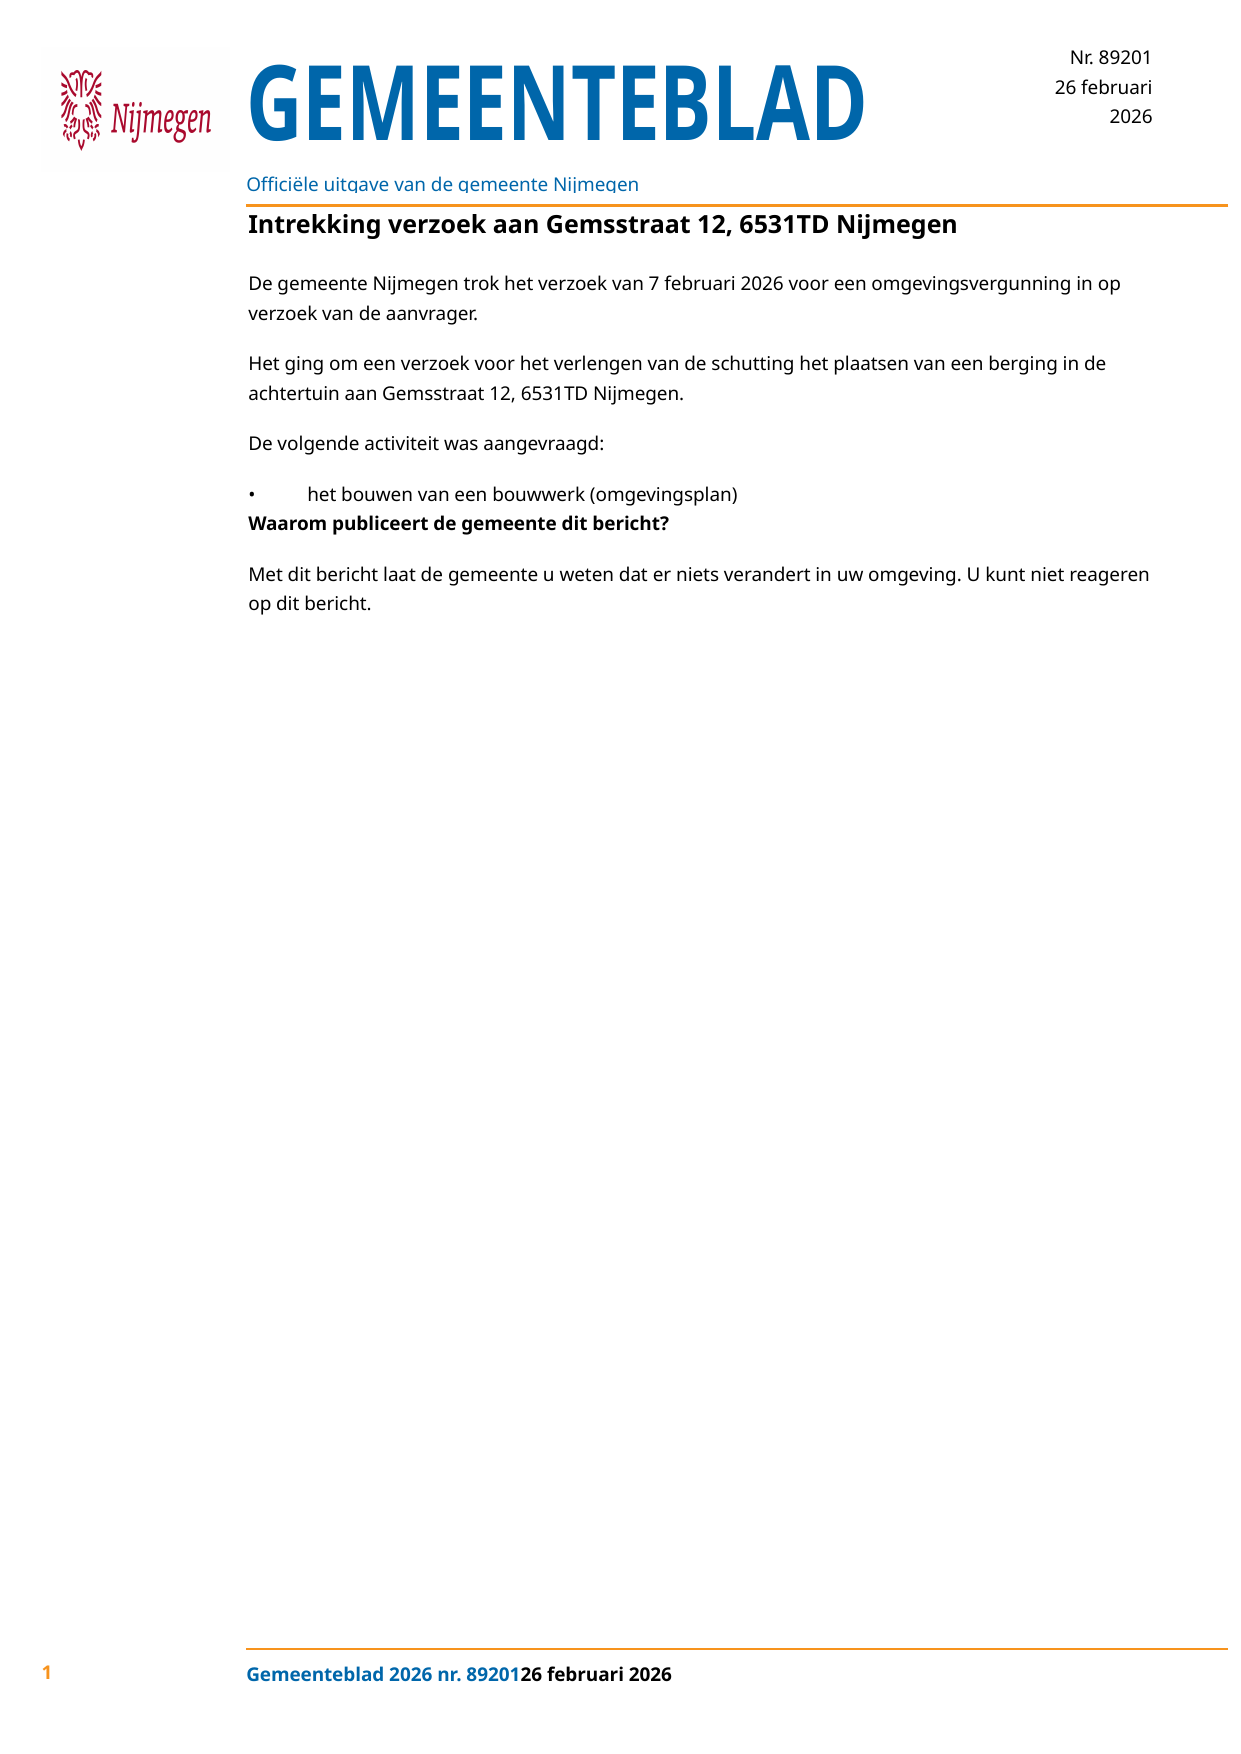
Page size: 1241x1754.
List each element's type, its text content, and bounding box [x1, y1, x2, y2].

list het bouwen van een bouwwerk (omgevingsplan) [248, 481, 1152, 506]
text Waarom publiceert de gemeente dit bericht? [248, 510, 1152, 536]
text Intrekking verzoek aan Gemsstraat 12, 6531TD Nijmegen [248, 207, 1152, 241]
text Het ging om een verzoek voor het verlengen van de schutting het plaatsen van een berging in de achtertuin aan Gemsstraat 12, 6531TD Nijmegen. [248, 350, 1152, 406]
text De gemeente Nijmegen trok het verzoek van 7 februari 2026 voor een omgevingsvergunning in op verzoek van de aanvrager. [248, 270, 1152, 326]
text Met dit bericht laat de gemeente u weten dat er niets verandert in uw omgeving. U kunt niet reageren op dit bericht. [248, 561, 1152, 616]
picture [41, 47, 231, 172]
text De volgende activiteit was aangevraagd: [248, 430, 1152, 456]
